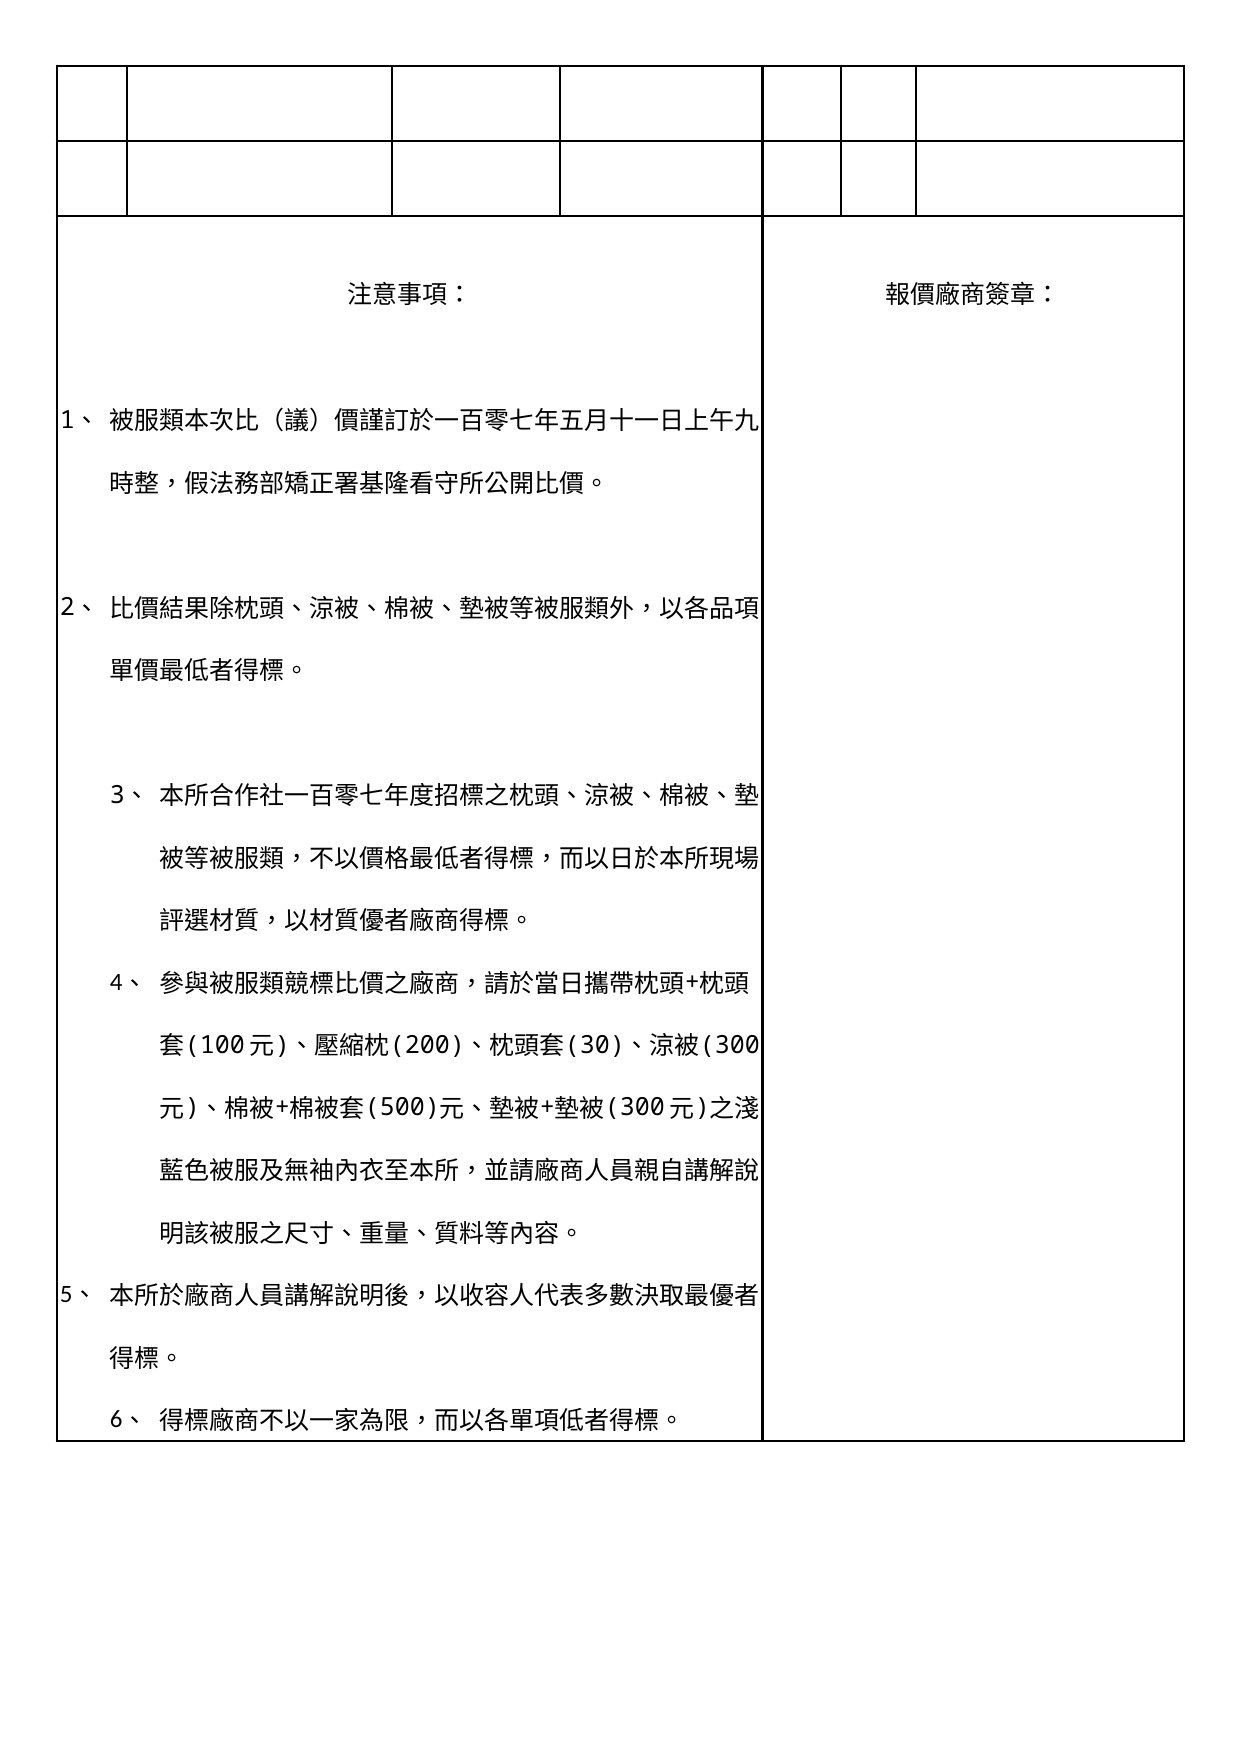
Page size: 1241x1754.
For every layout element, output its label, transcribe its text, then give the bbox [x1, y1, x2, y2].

table_cell [393, 142, 559, 214]
table_cell [842, 142, 915, 214]
table_cell 被服類本次比（議）價謹訂於一百零七年五月十一日上午九時整，假法務部矯正署基隆看守所公開比價。 [58, 315, 761, 502]
table_cell [764, 142, 840, 214]
table_cell 注意事項： [58, 217, 761, 314]
table_cell [917, 67, 1183, 139]
table_cell [58, 142, 126, 214]
table_cell [842, 67, 915, 139]
table_cell [764, 67, 840, 139]
table_cell [128, 142, 391, 214]
table_cell [128, 67, 391, 139]
table_cell [58, 67, 126, 139]
table_cell [561, 67, 761, 139]
table_cell 本所合作社一百零七年度招標之枕頭、涼被、棉被、墊被等被服類，不以價格最低者得標，而以日於本所現場評選材質，以材質優者廠商得標。 參與被服類競標比價之廠商，請於當日攜帶枕頭+枕頭套(100元)、壓縮枕(200)、枕頭套(30)、涼被(300元)、棉被+棉被套(500)元、墊被+墊被(300元)之淺藍色被服及無袖內衣至本所，並請廠商人員親自講解說明該被服之尺寸、重量、質料等內容。 本所於廠商人員講解說明後，以收容人代表多數決取最優者得標。 得標廠商不以一家為限，而以各單項低者得標。 [58, 690, 761, 1439]
table_cell [393, 67, 559, 139]
table_cell [561, 142, 761, 214]
table_cell 比價結果除枕頭、涼被、棉被、墊被等被服類外，以各品項單價最低者得標。 [58, 502, 761, 689]
table_cell 報價廠商簽章： [764, 217, 1183, 1439]
table_cell [917, 142, 1183, 214]
